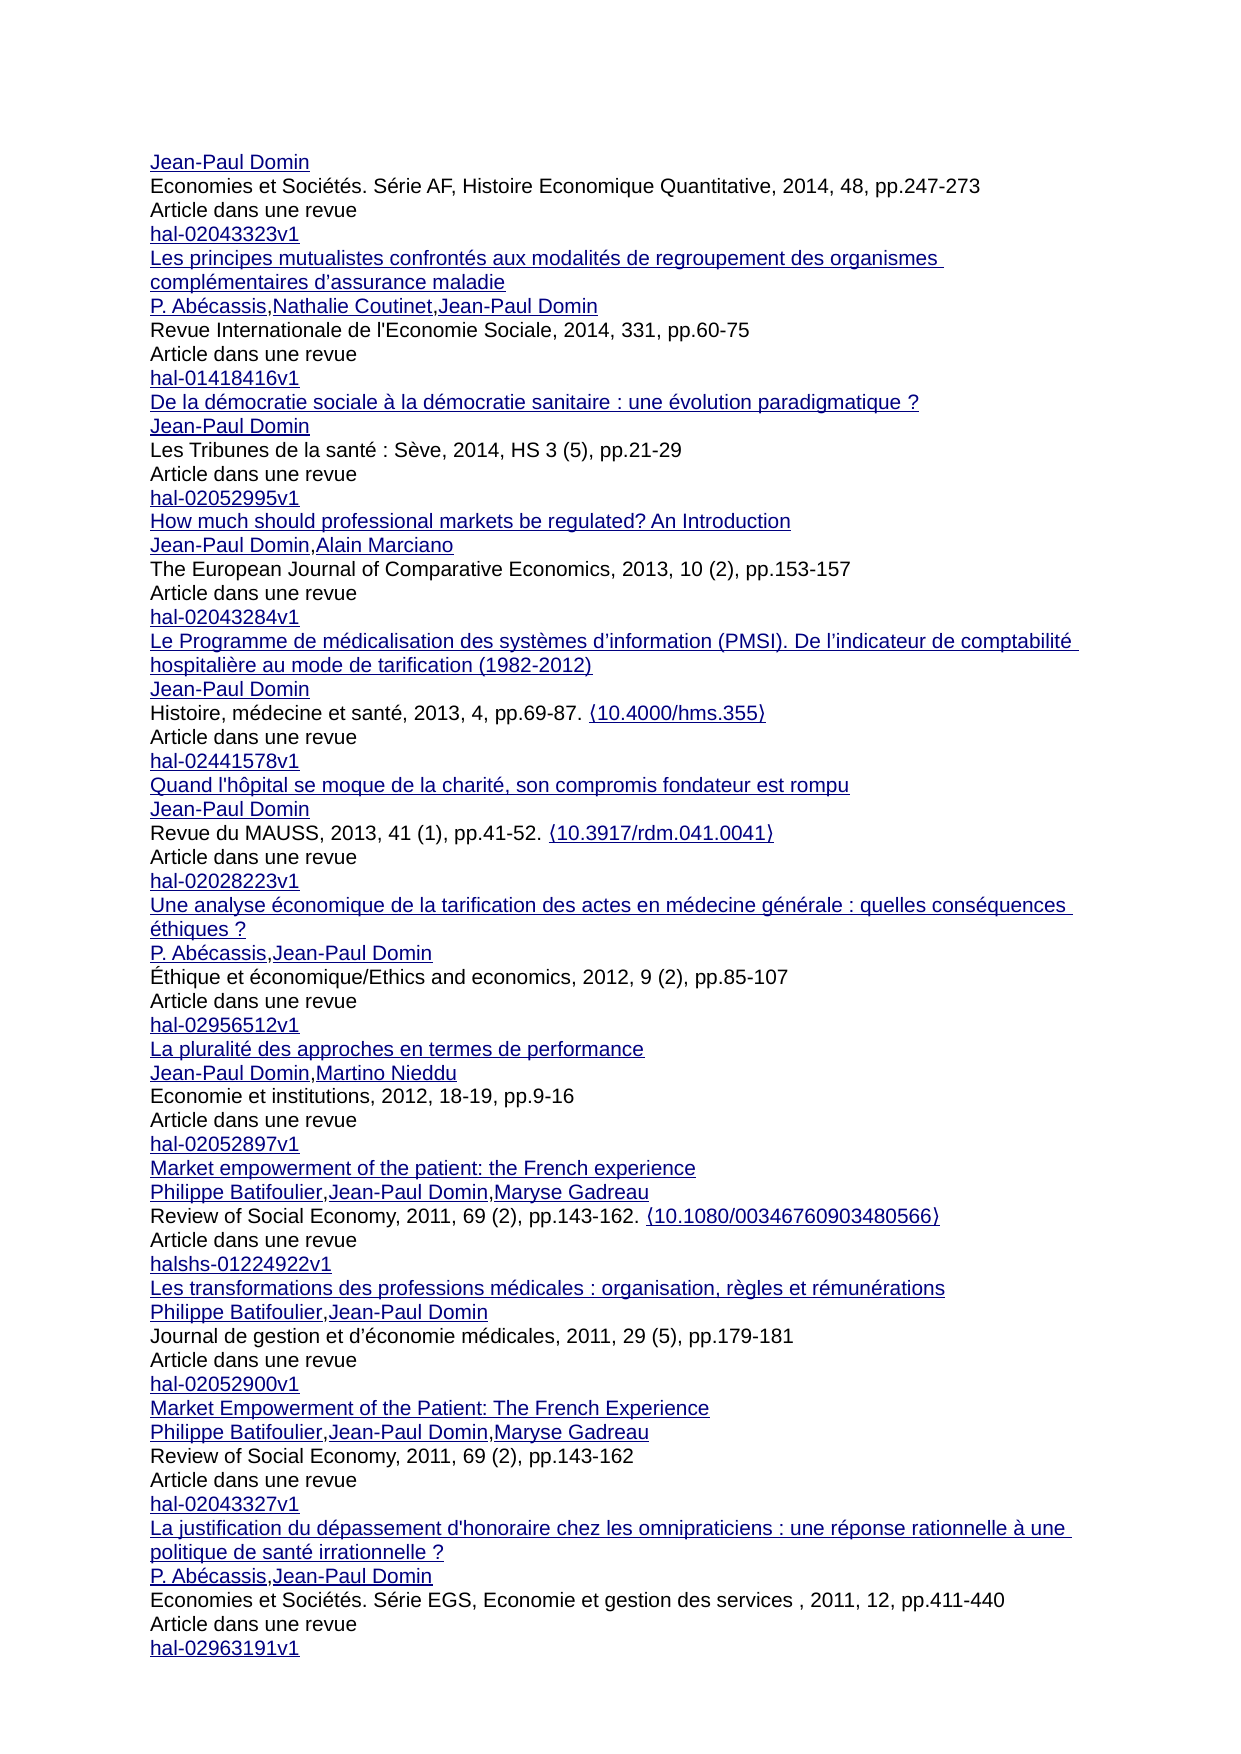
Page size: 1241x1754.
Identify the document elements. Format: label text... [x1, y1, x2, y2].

table_cell La justification du dépassement d'honoraire chez les omnipraticiens : une réponse rationnelle à une politique de santé irrationnelle ? P. Abécassis,Jean-Paul Domin Economies et Sociétés. Série EGS, Economie et gestion des services , 2011, 12, pp.411-440 Article dans une revue hal-02963191v1 [150, 1516, 1090, 1659]
table_cell Les transformations des professions médicales : organisation, règles et rémunérations Philippe Batifoulier,Jean-Paul Domin Journal de gestion et d’économie médicales, 2011, 29 (5), pp.179-181 Article dans une revue hal-02052900v1 [150, 1276, 1090, 1396]
table_cell La pluralité des approches en termes de performance Jean-Paul Domin,Martino Nieddu Economie et institutions, 2012, 18-19, pp.9-16 Article dans une revue hal-02052897v1 [150, 1036, 1090, 1156]
table_cell Jean-Paul Domin Economies et Sociétés. Série AF, Histoire Economique Quantitative, 2014, 48, pp.247-273 Article dans une revue hal-02043323v1 [150, 150, 1090, 246]
table_cell Market Empowerment of the Patient: The French Experience Philippe Batifoulier,Jean-Paul Domin,Maryse Gadreau Review of Social Economy, 2011, 69 (2), pp.143-162 Article dans une revue hal-02043327v1 [150, 1396, 1090, 1516]
table_cell Le Programme de médicalisation des systèmes d’information (PMSI). De l’indicateur de comptabilité hospitalière au mode de tarification (1982-2012) Jean-Paul Domin Histoire, médecine et santé, 2013, 4, pp.69-87. ⟨10.4000/hms.355⟩ Article dans une revue hal-02441578v1 [150, 629, 1090, 773]
table_cell Market empowerment of the patient: the French experience Philippe Batifoulier,Jean-Paul Domin,Maryse Gadreau Review of Social Economy, 2011, 69 (2), pp.143-162. ⟨10.1080/00346760903480566⟩ Article dans une revue halshs-01224922v1 [150, 1156, 1090, 1276]
table_cell Quand l'hôpital se moque de la charité, son compromis fondateur est rompu Jean-Paul Domin Revue du MAUSS, 2013, 41 (1), pp.41-52. ⟨10.3917/rdm.041.0041⟩ Article dans une revue hal-02028223v1 [150, 773, 1090, 893]
table_cell Une analyse économique de la tarification des actes en médecine générale : quelles conséquences éthiques ? P. Abécassis,Jean-Paul Domin Éthique et économique/Ethics and economics, 2012, 9 (2), pp.85-107 Article dans une revue hal-02956512v1 [150, 893, 1090, 1036]
table_cell Les principes mutualistes confrontés aux modalités de regroupement des organismes complémentaires d’assurance maladie P. Abécassis,Nathalie Coutinet,Jean-Paul Domin Revue Internationale de l'Economie Sociale, 2014, 331, pp.60-75 Article dans une revue hal-01418416v1 [150, 246, 1090, 389]
table_cell De la démocratie sociale à la démocratie sanitaire : une évolution paradigmatique ? Jean-Paul Domin Les Tribunes de la santé : Sève, 2014, HS 3 (5), pp.21-29 Article dans une revue hal-02052995v1 [150, 390, 1090, 509]
table_cell How much should professional markets be regulated? An Introduction Jean-Paul Domin,Alain Marciano The European Journal of Comparative Economics, 2013, 10 (2), pp.153-157 Article dans une revue hal-02043284v1 [150, 509, 1090, 629]
